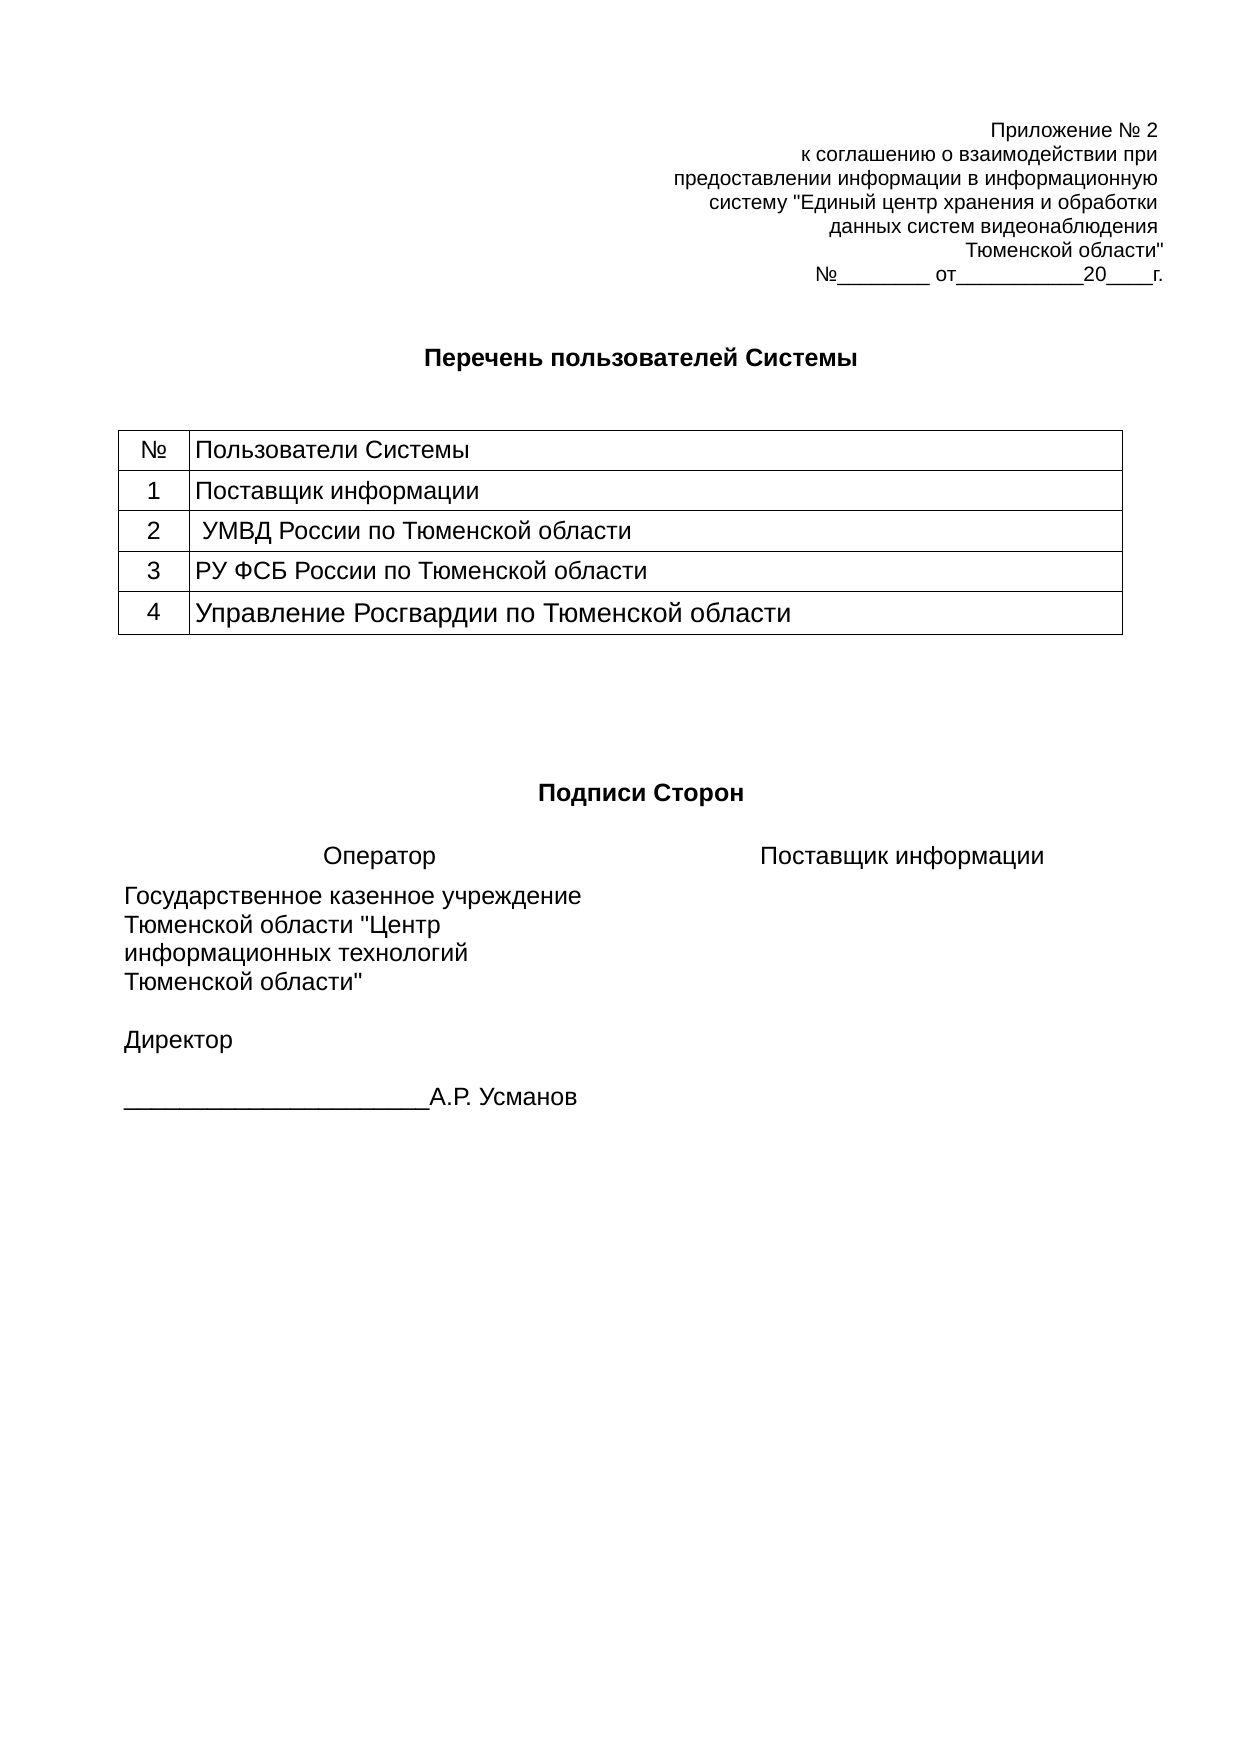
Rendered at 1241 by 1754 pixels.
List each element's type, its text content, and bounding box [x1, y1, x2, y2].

table_cell РУ ФСБ России по Тюменской области [190, 552, 1122, 591]
table_header Оператор [118, 835, 641, 875]
table_header Поставщик информации [641, 835, 1164, 875]
table_cell Поставщик информации [190, 471, 1122, 510]
table_cell Управление Росгвардии по Тюменской области [190, 592, 1122, 634]
text предоставлении информации в информационную [118, 166, 1164, 190]
text №________ от___________20____г. [118, 262, 1164, 286]
text Приложение № 2 [118, 118, 1164, 142]
table_cell УМВД России по Тюменской области [190, 511, 1122, 551]
text к соглашению о взаимодействии при [118, 142, 1164, 166]
table_cell 4 [119, 592, 189, 634]
table_cell [641, 875, 1164, 1117]
table_cell 1 [119, 471, 189, 510]
text Перечень пользователей Системы [118, 343, 1164, 372]
text систему "Единый центр хранения и обработки [118, 190, 1164, 214]
table_header Пользователи Системы [190, 431, 1122, 470]
table_header № [119, 431, 189, 470]
table_cell Государственное казенное учреждение Тюменской области "Центр информационных технологий Тюменской области" Директор ______________________А.Р. Усманов [118, 875, 641, 1117]
table_cell 2 [119, 511, 189, 551]
text данных систем видеонаблюдения [118, 214, 1164, 238]
text Подписи Сторон [118, 777, 1164, 806]
text Тюменской области" [118, 238, 1164, 262]
table_cell 3 [119, 552, 189, 591]
